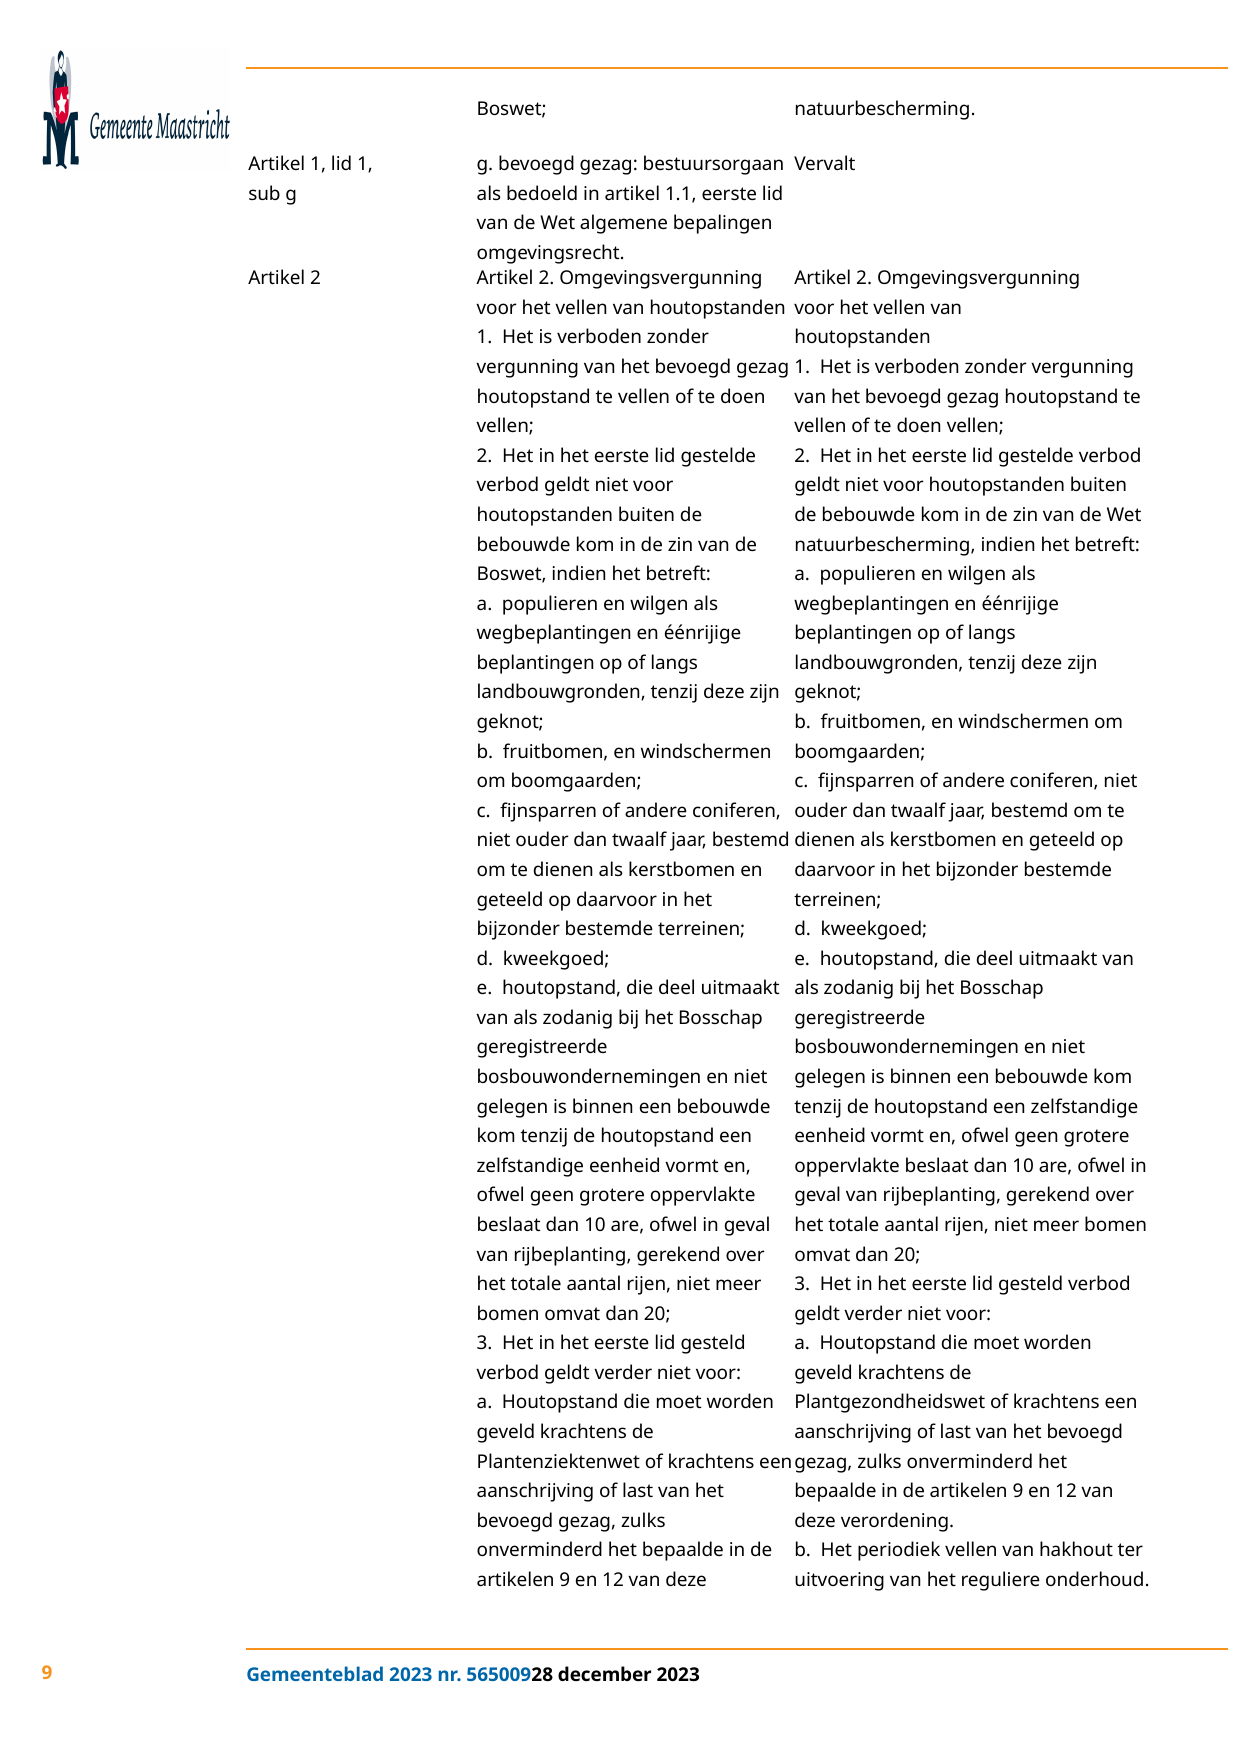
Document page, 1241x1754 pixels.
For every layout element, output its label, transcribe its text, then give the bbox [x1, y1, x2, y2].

table_cell Boswet; [476, 95, 794, 150]
table_cell g. bevoegd gezag: bestuursorgaan als bedoeld in artikel 1.1, eerste lid van de Wet algemene bepalingen omgevingsrecht. [476, 150, 794, 264]
table_cell Vervalt [794, 150, 1152, 264]
table_cell [248, 95, 476, 150]
picture [41, 47, 231, 172]
table_cell Artikel 2. Omgevingsvergunning voor het vellen van houtopstanden 1. Het is verboden zonder vergunning van het bevoegd gezag houtopstand te vellen of te doen vellen; 2. Het in het eerste lid gestelde verbod geldt niet voor houtopstanden buiten de bebouwde kom in de zin van de Boswet, indien het betreft: a. populieren en wilgen als wegbeplantingen en éénrijige beplantingen op of langs landbouwgronden, tenzij deze zijn geknot; b. fruitbomen, en windschermen om boomgaarden; c. fijnsparren of andere coniferen, niet ouder dan twaalf jaar, bestemd om te dienen als kerstbomen en geteeld op daarvoor in het bijzonder bestemde terreinen; d. kweekgoed; e. houtopstand, die deel uitmaakt van als zodanig bij het Bosschap geregistreerde bosbouwondernemingen en niet gelegen is binnen een bebouwde kom tenzij de houtopstand een zelfstandige eenheid vormt en, ofwel geen grotere oppervlakte beslaat dan 10 are, ofwel in geval van rijbeplanting, gerekend over het totale aantal rijen, niet meer bomen omvat dan 20; 3. Het in het eerste lid gesteld verbod geldt verder niet voor: a. Houtopstand die moet worden geveld krachtens de Plantenziektenwet of krachtens een aanschrijving of last van het bevoegd gezag, zulks onverminderd het bepaalde in de artikelen 9 en 12 van deze [476, 265, 794, 1592]
table_cell Artikel 1, lid 1, sub g [248, 150, 476, 264]
table_cell natuurbescherming. [794, 95, 1152, 150]
table_cell Artikel 2. Omgevingsvergunning voor het vellen van houtopstanden 1. Het is verboden zonder vergunning van het bevoegd gezag houtopstand te vellen of te doen vellen; 2. Het in het eerste lid gestelde verbod geldt niet voor houtopstanden buiten de bebouwde kom in de zin van de Wet natuurbescherming, indien het betreft: a. populieren en wilgen als wegbeplantingen en éénrijige beplantingen op of langs landbouwgronden, tenzij deze zijn geknot; b. fruitbomen, en windschermen om boomgaarden; c. fijnsparren of andere coniferen, niet ouder dan twaalf jaar, bestemd om te dienen als kerstbomen en geteeld op daarvoor in het bijzonder bestemde terreinen; d. kweekgoed; e. houtopstand, die deel uitmaakt van als zodanig bij het Bosschap geregistreerde bosbouwondernemingen en niet gelegen is binnen een bebouwde kom tenzij de houtopstand een zelfstandige eenheid vormt en, ofwel geen grotere oppervlakte beslaat dan 10 are, ofwel in geval van rijbeplanting, gerekend over het totale aantal rijen, niet meer bomen omvat dan 20; 3. Het in het eerste lid gesteld verbod geldt verder niet voor: a. Houtopstand die moet worden geveld krachtens de Plantgezondheidswet of krachtens een aanschrijving of last van het bevoegd gezag, zulks onverminderd het bepaalde in de artikelen 9 en 12 van deze verordening. b. Het periodiek vellen van hakhout ter uitvoering van het reguliere onderhoud. [794, 265, 1152, 1592]
table_cell Artikel 2 [248, 265, 476, 1592]
